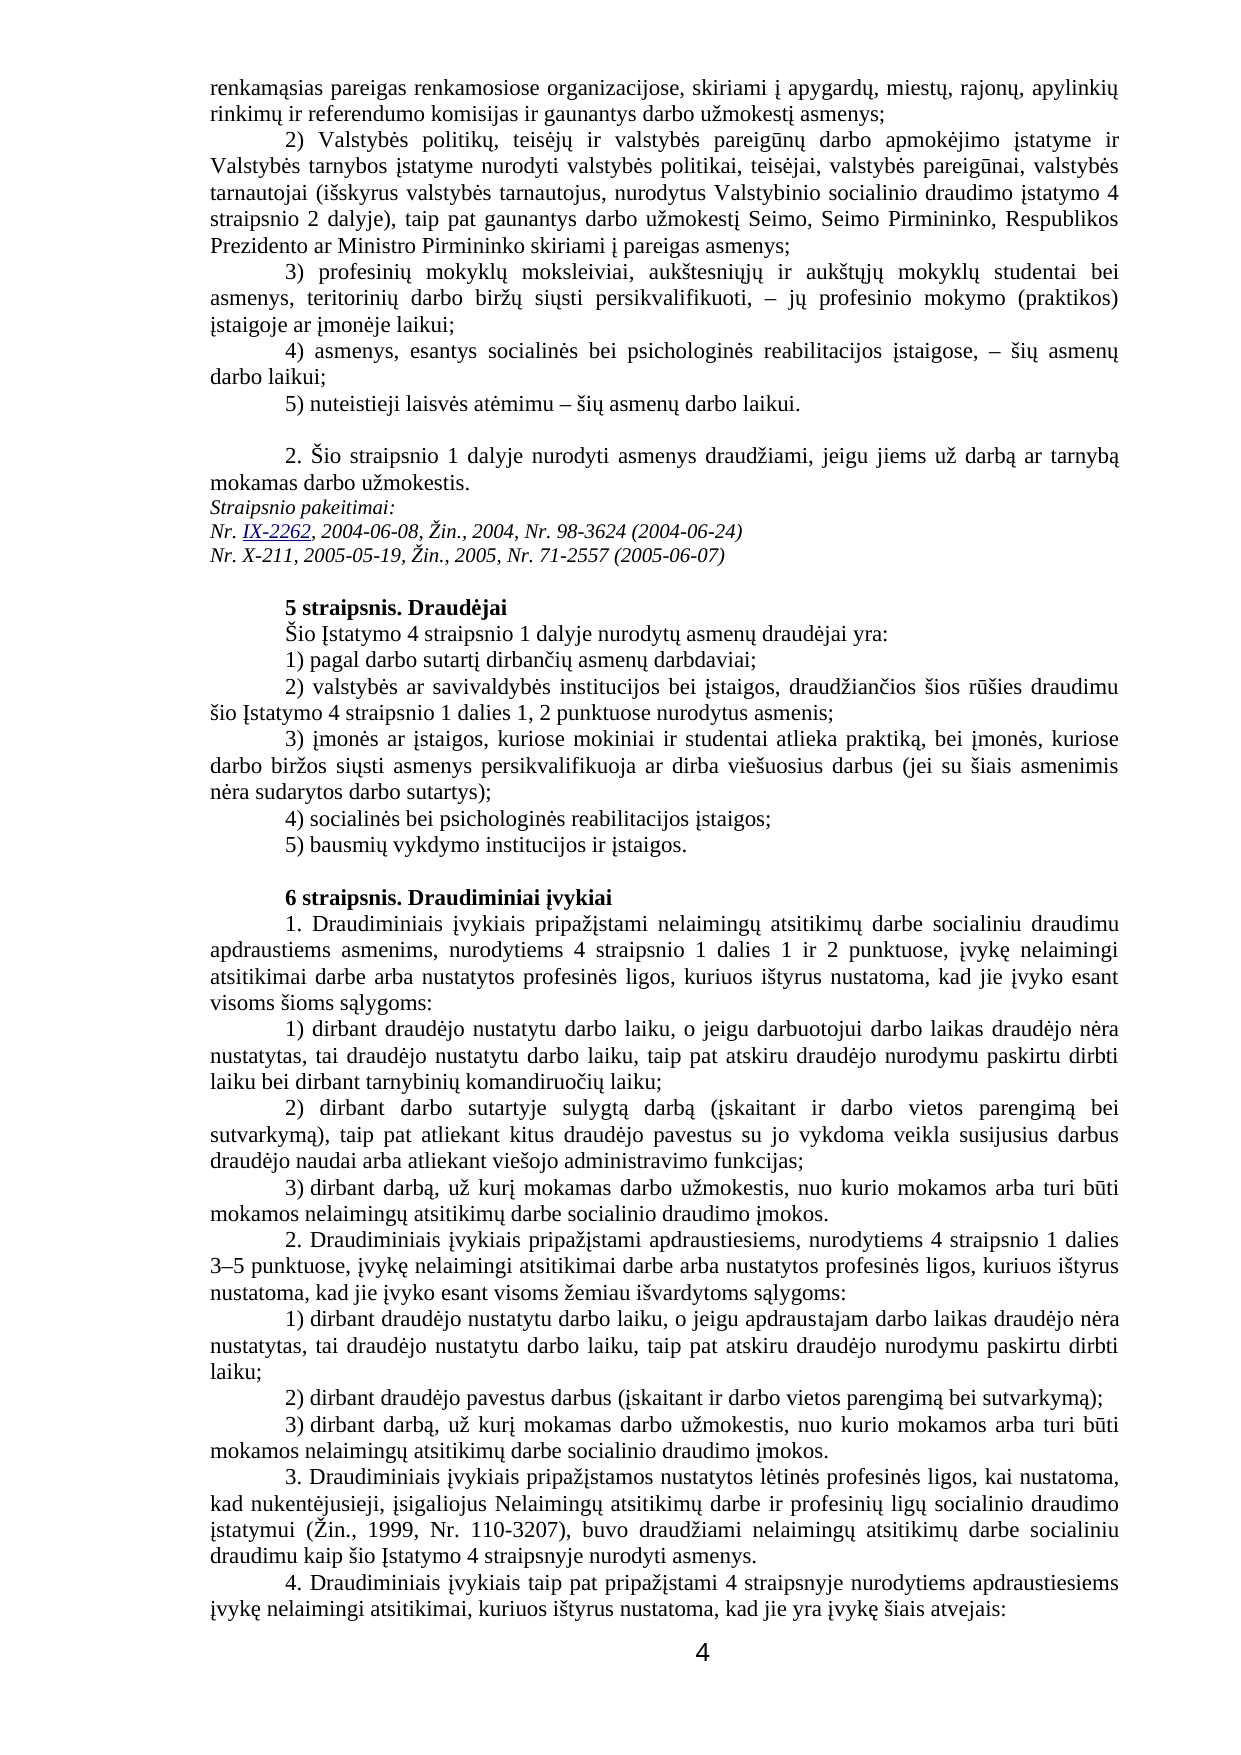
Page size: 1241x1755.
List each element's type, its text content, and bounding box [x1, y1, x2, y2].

text 3) dirbant darbą, už kurį mokamas darbo užmokestis, nuo kurio mokamos arba turi būti mokamos nelaimingų atsitikimų darbe socialinio draudimo įmokos. [210, 1411, 1120, 1463]
text 1) pagal darbo sutartį dirbančių asmenų darbdaviai; [210, 646, 1120, 673]
text 3) profesinių mokyklų moksleiviai, aukštesniųjų ir aukštųjų mokyklų studentai bei asmenys, teritorinių darbo biržų siųsti persikvalifikuoti, – jų profesinio mokymo (praktikos) įstaigoje ar įmonėje laikui; [210, 258, 1120, 337]
text 5) nuteistieji laisvės atėmimu – šių asmenų darbo laikui. [210, 390, 1120, 416]
text Straipsnio pakeitimai: [210, 495, 1120, 519]
text 3) įmonės ar įstaigos, kuriose mokiniai ir studentai atlieka praktiką, bei įmonės, kuriose darbo biržos siųsti asmenys persikvalifikuoja ar dirba viešuosius darbus (jei su šiais asmenimis nėra sudarytos darbo sutartys); [210, 726, 1120, 804]
text 1. Draudiminiais įvykiais pripažįstami nelaimingų atsitikimų darbe socialiniu draudimu apdraustiems asmenims, nurodytiems 4 straipsnio 1 dalies 1 ir 2 punktuose, įvykę nelaimingi atsitikimai darbe arba nustatytos profesinės ligos, kuriuos ištyrus nustatoma, kad jie įvyko esant visoms šioms sąlygoms: [210, 910, 1120, 1015]
text Šio Įstatymo 4 straipsnio 1 dalyje nurodytų asmenų draudėjai yra: [210, 620, 1120, 646]
text renkamąsias pareigas renkamosiose organizacijose, skiriami į apygardų, miestų, rajonų, apylinkių rinkimų ir referendumo komisijas ir gaunantys darbo užmokestį asmenys; [210, 73, 1120, 126]
text 1) dirbant draudėjo nustatytu darbo laiku, o jeigu apdraus­tajam darbo laikas draudėjo nėra nustatytas, tai draudėjo nustatytu darbo laiku, taip pat atskiru draudėjo nurodymu paskirtu dirbti laiku; [210, 1305, 1120, 1384]
text 3) dirbant darbą, už kurį mokamas darbo užmokestis, nuo kurio mokamos arba turi būti mokamos nelaimingų atsitikimų darbe socialinio draudimo įmokos. [210, 1173, 1120, 1226]
text 5 straipsnis. Draudėjai [210, 594, 1120, 620]
text 2. Draudiminiais įvykiais pripažįstami apdraustiesiems, nurodytiems 4 straipsnio 1 dalies 3–5 punktuose, įvykę nelaimingi atsitikimai darbe arba nustatytos profesinės ligos, kuriuos ištyrus nustatoma, kad jie įvyko esant visoms žemiau išvardytoms sąlygoms: [210, 1226, 1120, 1305]
text 1) dirbant draudėjo nustatytu darbo laiku, o jeigu darbuotojui darbo laikas draudėjo nėra nustatytas, tai draudėjo nustatytu darbo laiku, taip pat atskiru draudėjo nurodymu paskirtu dirbti laiku bei dirbant tarnybinių komandiruočių laiku; [210, 1015, 1120, 1094]
text 3. Draudiminiais įvykiais pripažįstamos nustatytos lėtinės profesinės ligos, kai nustatoma, kad nukentėjusieji, įsigaliojus Nelaimingų atsitikimų darbe ir profesinių ligų socialinio draudimo įstatymui (Žin., 1999, Nr. 110-3207), buvo draudžiami nelaimingų atsitikimų darbe socialiniu draudimu kaip šio Įstatymo 4 straipsnyje nurodyti asmenys. [210, 1463, 1120, 1569]
text 5) bausmių vykdymo institucijos ir įstaigos. [210, 831, 1120, 857]
text 2. Šio straipsnio 1 dalyje nurodyti asmenys draudžiami, jeigu jiems už darbą ar tarnybą mokamas darbo užmokestis. [210, 442, 1120, 495]
text 2) valstybės ar savivaldybės institucijos bei įstaigos, draudžiančios šios rūšies draudimu šio Įstatymo 4 straipsnio 1 dalies 1, 2 punktuose nurodytus asmenis; [210, 673, 1120, 726]
text 2) dirbant draudėjo pavestus darbus (įskaitant ir darbo vietos parengimą bei sutvarkymą); [210, 1384, 1120, 1411]
text Nr. IX-2262, 2004-06-08, Žin., 2004, Nr. 98-3624 (2004-06-24) [210, 519, 1120, 543]
text 4) socialinės bei psichologinės reabilitacijos įstaigos; [210, 804, 1120, 831]
text 2) dirbant darbo sutartyje sulygtą darbą (įskaitant ir darbo vietos parengimą bei sutvarkymą), taip pat atliekant kitus draudėjo pavestus su jo vykdoma veikla susijusius darbus draudėjo naudai arba atliekant viešojo administravimo funkcijas; [210, 1094, 1120, 1173]
text 6 straipsnis. Draudiminiai įvykiai [210, 884, 1120, 910]
text Nr. X-211, 2005-05-19, Žin., 2005, Nr. 71-2557 (2005-06-07) [210, 543, 1120, 567]
text 2) Valstybės politikų, teisėjų ir valstybės pareigūnų darbo apmokėjimo įstatyme ir Valstybės tarnybos įstatyme nurodyti valstybės politikai, teisėjai, valstybės pareigūnai, valstybės tarnautojai (išskyrus valstybės tarnautojus, nurodytus Valstybinio socialinio draudimo įstatymo 4 straipsnio 2 dalyje), taip pat gaunantys darbo užmokestį Seimo, Seimo Pirmininko, Respublikos Prezidento ar Ministro Pirmininko skiriami į pareigas asmenys; [210, 126, 1120, 258]
text 4) asmenys, esantys socialinės bei psichologinės reabilitacijos įstaigose, – šių asmenų darbo laikui; [210, 337, 1120, 390]
text 4. Draudiminiais įvykiais taip pat pripažįstami 4 straipsnyje nurodytiems apdraustiesiems įvykę nelaimingi atsitikimai, kuriuos ištyrus nustatoma, kad jie yra įvykę šiais atvejais: [210, 1569, 1120, 1622]
